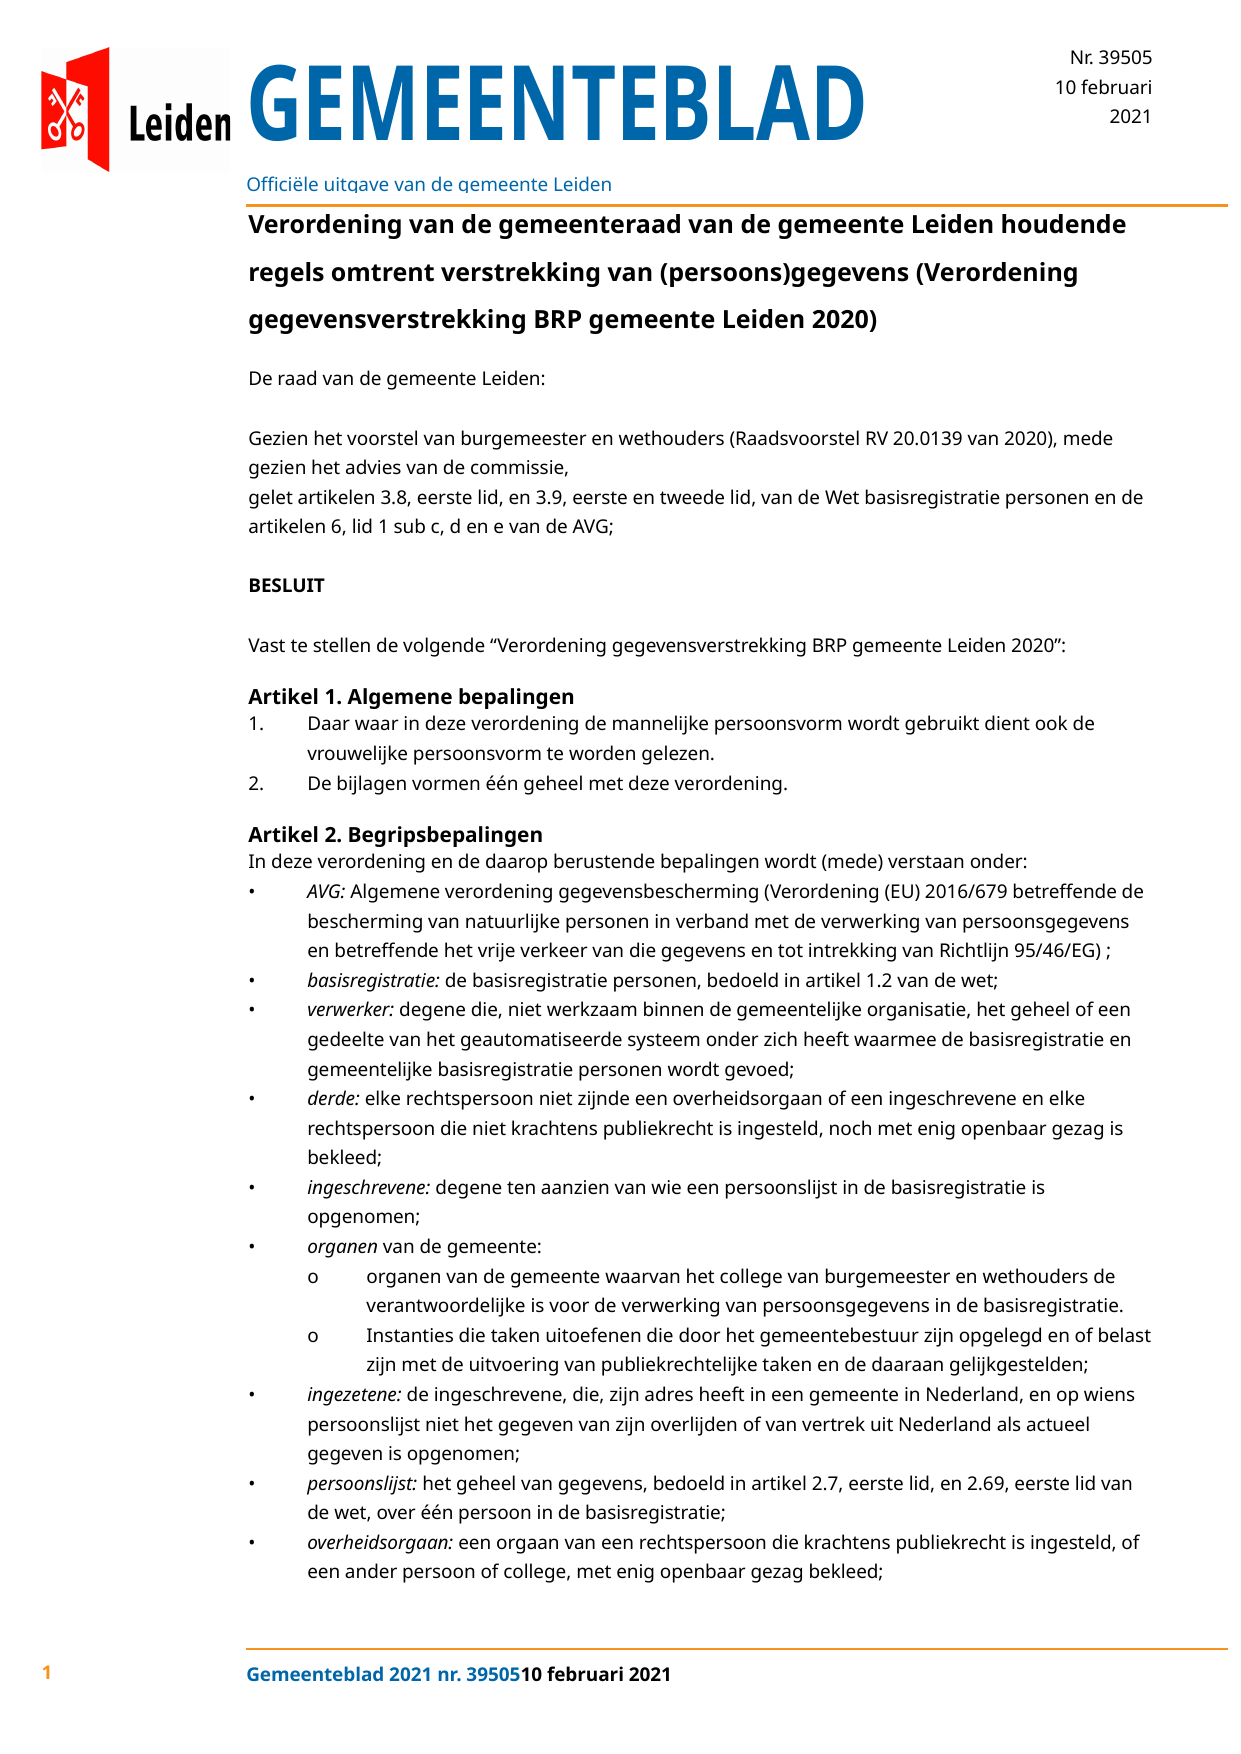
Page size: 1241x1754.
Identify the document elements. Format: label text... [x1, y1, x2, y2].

text In deze verordening en de daarop berustende bepalingen wordt (mede) verstaan onder: [248, 849, 1152, 874]
picture [41, 47, 231, 172]
list AVG: Algemene verordening gegevensbescherming (Verordening (EU) 2016/679 betreffende de bescherming van natuurlijke personen in verband met de verwerking van persoonsgegevens en betreffende het vrije verkeer van die gegevens en tot intrekking van Richtlijn 95/46/EG) ; [248, 878, 1152, 963]
list organen van de gemeente: [248, 1233, 1152, 1259]
text Verordening van de gemeenteraad van de gemeente Leiden houdende regels omtrent verstrekking van (persoons)gegevens (Verordening gegevensverstrekking BRP gemeente Leiden 2020) [248, 207, 1152, 336]
list persoonslijst: het geheel van gegevens, bedoeld in artikel 2.7, eerste lid, en 2.69, eerste lid van de wet, over één persoon in de basisregistratie; [248, 1470, 1152, 1525]
list basisregistratie: de basisregistratie personen, bedoeld in artikel 1.2 van de wet; [248, 967, 1152, 993]
text De raad van de gemeente Leiden: [248, 366, 1152, 391]
list ingezetene: de ingeschrevene, die, zijn adres heeft in een gemeente in Nederland, en op wiens persoonslijst niet het gegeven van zijn overlijden of van vertrek uit Nederland als actueel gegeven is opgenomen; [248, 1381, 1152, 1466]
list overheidsorgaan: een orgaan van een rechtspersoon die krachtens publiekrecht is ingesteld, of een ander persoon of college, met enig openbaar gezag bekleed; [248, 1529, 1152, 1584]
list organen van de gemeente waarvan het college van burgemeester en wethouders de verantwoordelijke is voor de verwerking van persoonsgegevens in de basisregistratie. [307, 1263, 1152, 1318]
list verwerker: degene die, niet werkzaam binnen de gemeentelijke organisatie, het geheel of een gedeelte van het geautomatiseerde systeem onder zich heeft waarmee de basisregistratie en gemeentelijke basisregistratie personen wordt gevoed; [248, 997, 1152, 1081]
text Gezien het voorstel van burgemeester en wethouders (Raadsvoorstel RV 20.0139 van 2020), mede gezien het advies van de commissie, [248, 425, 1152, 480]
list De bijlagen vormen één geheel met deze verordening. [248, 770, 1152, 796]
list Instanties die taken uitoefenen die door het gemeentebestuur zijn opgelegd en of belast zijn met de uitvoering van publiekrechtelijke taken en de daaraan gelijkgestelden; [307, 1322, 1152, 1377]
text Artikel 2. Begripsbepalingen [248, 820, 1152, 849]
text gelet artikelen 3.8, eerste lid, en 3.9, eerste en tweede lid, van de Wet basisregistratie personen en de artikelen 6, lid 1 sub c, d en e van de AVG; [248, 484, 1152, 539]
list ingeschrevene: degene ten aanzien van wie een persoonslijst in de basisregistratie is opgenomen; [248, 1174, 1152, 1229]
list Daar waar in deze verordening de mannelijke persoonsvorm wordt gebruikt dient ook de vrouwelijke persoonsvorm te worden gelezen. [248, 711, 1152, 766]
text Artikel 1. Algemene bepalingen [248, 682, 1152, 711]
list derde: elke rechtspersoon niet zijnde een overheidsorgaan of een ingeschrevene en elke rechtspersoon die niet krachtens publiekrecht is ingesteld, noch met enig openbaar gezag is bekleed; [248, 1085, 1152, 1170]
text BESLUIT [248, 573, 1152, 598]
text Vast te stellen de volgende “Verordening gegevensverstrekking BRP gemeente Leiden 2020”: [248, 632, 1152, 657]
